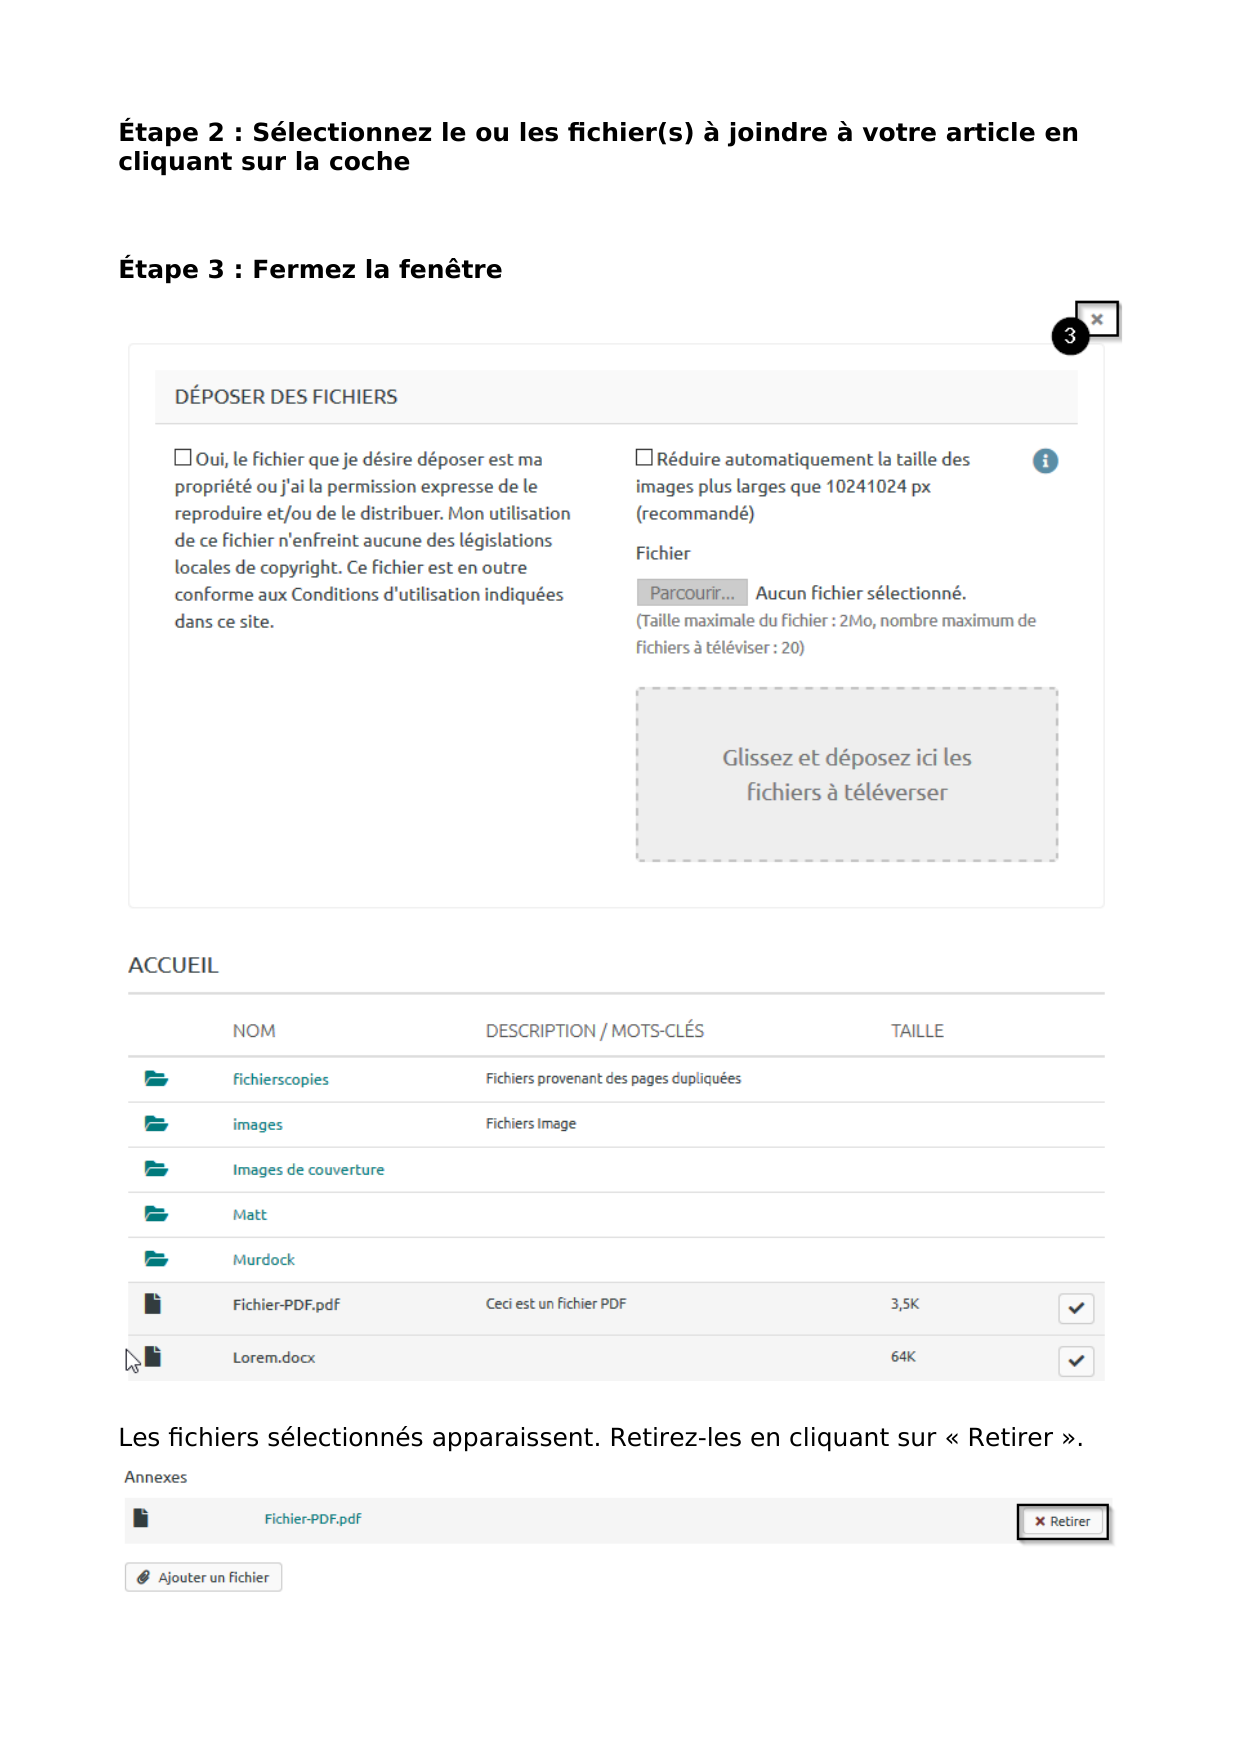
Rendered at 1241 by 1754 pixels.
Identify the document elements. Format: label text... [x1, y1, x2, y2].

subtitle Étape 2 : Sélectionnez le ou les fichier(s) à joindre à votre article en cliquant sur la coche [118, 118, 1122, 176]
picture [118, 1464, 1123, 1600]
subtitle Étape 3 : Fermez la fenêtre [118, 256, 1122, 285]
text Les fichiers sélectionnés apparaissent. Retirez-les en cliquant sur « Retirer ». [118, 1423, 1122, 1452]
picture [118, 297, 1123, 1381]
